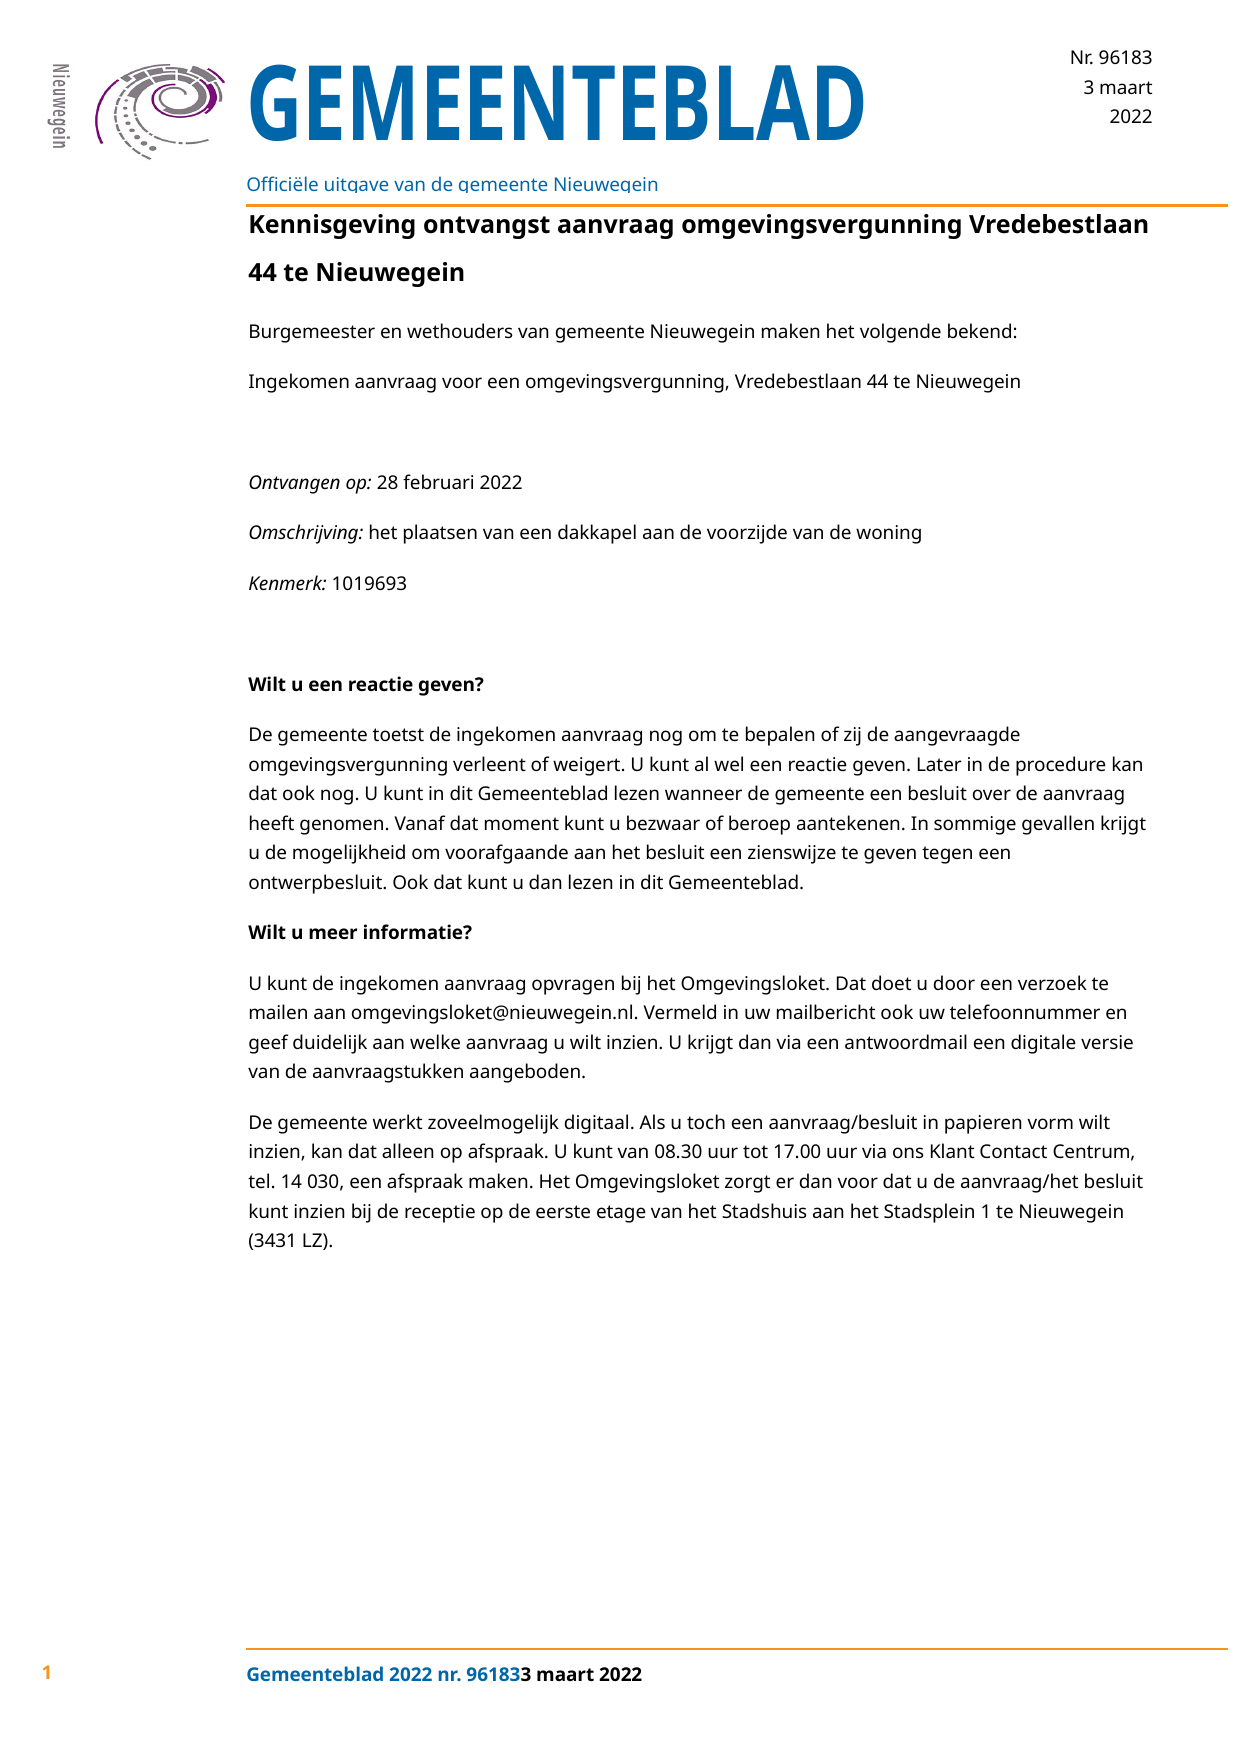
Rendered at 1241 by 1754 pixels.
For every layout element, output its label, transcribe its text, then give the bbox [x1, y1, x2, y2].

picture [41, 47, 231, 172]
text Ontvangen op: 28 februari 2022 [248, 469, 1152, 495]
text Wilt u meer informatie? [248, 919, 1152, 945]
text De gemeente werkt zoveelmogelijk digitaal. Als u toch een aanvraag/besluit in papieren vorm wilt inzien, kan dat alleen op afspraak. U kunt van 08.30 uur tot 17.00 uur via ons Klant Contact Centrum, tel. 14 030, een afspraak maken. Het Omgevingsloket zorgt er dan voor dat u de aanvraag/het besluit kunt inzien bij de receptie op de eerste etage van het Stadshuis aan het Stadsplein 1 te Nieuwegein (3431 LZ). [248, 1109, 1152, 1253]
text Burgemeester en wethouders van gemeente Nieuwegein maken het volgende bekend: [248, 318, 1152, 344]
text Omschrijving: het plaatsen van een dakkapel aan de voorzijde van de woning [248, 519, 1152, 545]
text Kennisgeving ontvangst aanvraag omgevingsvergunning Vredebestlaan 44 te Nieuwegein [248, 207, 1152, 288]
text Ingekomen aanvraag voor een omgevingsvergunning, Vredebestlaan 44 te Nieuwegein [248, 368, 1152, 394]
text U kunt de ingekomen aanvraag opvragen bij het Omgevingsloket. Dat doet u door een verzoek te mailen aan omgevingsloket@nieuwegein.nl. Vermeld in uw mailbericht ook uw telefoonnummer en geef duidelijk aan welke aanvraag u wilt inzien. U krijgt dan via een antwoordmail een digitale versie van de aanvraagstukken aangeboden. [248, 970, 1152, 1084]
text Kenmerk: 1019693 [248, 570, 1152, 596]
text Wilt u een reactie geven? [248, 671, 1152, 697]
text De gemeente toetst de ingekomen aanvraag nog om te bepalen of zij de aangevraagde omgevingsvergunning verleent of weigert. U kunt al wel een reactie geven. Later in de procedure kan dat ook nog. U kunt in dit Gemeenteblad lezen wanneer de gemeente een besluit over de aanvraag heeft genomen. Vanaf dat moment kunt u bezwaar of beroep aantekenen. In sommige gevallen krijgt u de mogelijkheid om voorafgaande aan het besluit een zienswijze te geven tegen een ontwerpbesluit. Ook dat kunt u dan lezen in dit Gemeenteblad. [248, 721, 1152, 895]
